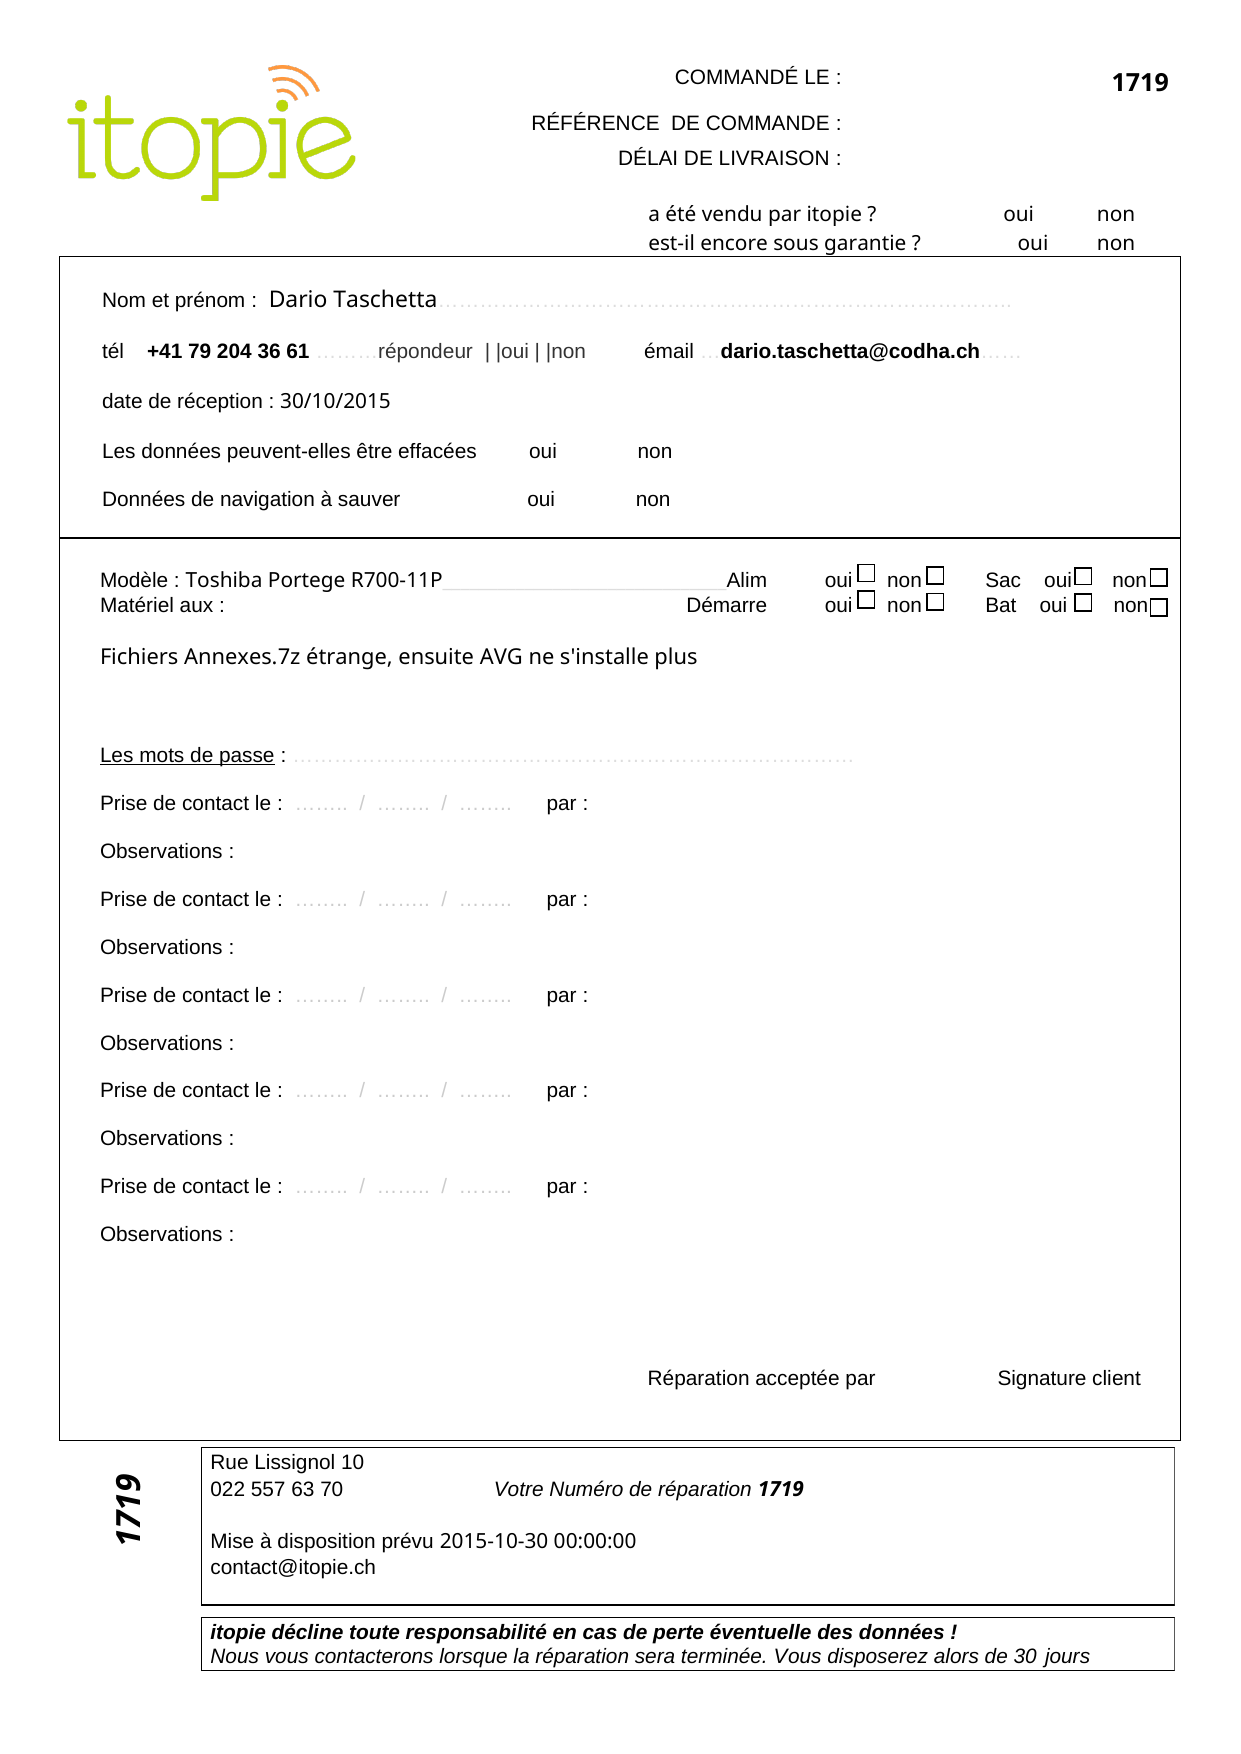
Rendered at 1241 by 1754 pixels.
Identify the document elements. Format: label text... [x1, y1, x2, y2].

table_cell RÉFÉRENCE DE COMMANDE : [490, 105, 847, 140]
text Matériel aux : Démarre oui non Bat oui non [60, 590, 1180, 617]
text date de réception : 30/10/2015 [60, 383, 1180, 415]
table_header 1719 [847, 59, 1180, 104]
text Modèle : Toshiba Portege R700-11P Alim oui non Sac oui non [879, 562, 925, 590]
text est-il encore sous garantie ? oui non [59, 228, 1181, 256]
text Prise de contact le : …….. / …….. / …….. par : [60, 788, 1180, 815]
text a été vendu par itopie ? oui non [59, 199, 1181, 228]
text Nom et prénom : Dario Taschetta……………………………………………………………………….. [60, 280, 1180, 314]
text tél +41 79 204 36 61 ………répondeur | |oui | |non émail …dario.taschetta@codha.ch…… [60, 335, 1180, 362]
text Prise de contact le : …….. / …….. / …….. par : [60, 979, 1180, 1006]
table_cell [847, 105, 1180, 140]
text Réparation acceptée par Signature client [60, 1363, 1180, 1390]
text Prise de contact le : …….. / …….. / …….. par : [60, 1075, 1180, 1102]
text Observations : [60, 1123, 1180, 1150]
text Prise de contact le : …….. / …….. / …….. par : [60, 883, 1180, 911]
text Modèle : Toshiba Portege R700-11P Alim oui non Sac oui non [60, 562, 856, 590]
text Modèle : Toshiba Portege R700-11P Alim oui non Sac oui non [948, 562, 1180, 590]
text Prise de contact le : …….. / …….. / …….. par : [60, 1171, 1180, 1198]
text Fichiers Annexes.7z étrange, ensuite AVG ne s'installe plus [60, 638, 1180, 671]
table_cell DÉLAI DE LIVRAISON : [490, 140, 847, 175]
text Observations : [60, 931, 1180, 958]
text Observations : [60, 836, 1180, 863]
table_cell itopie décline toute responsabilité en cas de perte éventuelle des données ! Nous vous contacterons lorsque la réparation sera terminée. Vous disposerez alors de 30 jours [195, 1611, 1180, 1677]
table_header Rue Lissignol 10 022 557 63 70 Votre Numéro de réparation 1719 Mise à disposition prévu 2015-10-30 00:00:00 contact@itopie.ch [195, 1441, 1180, 1611]
text Observations : [60, 1219, 1180, 1246]
text Les mots de passe : ……………………………………………………………………… [60, 740, 1180, 767]
text Observations : [60, 1027, 1180, 1054]
table_header 1719 [59, 1441, 195, 1677]
text Les données peuvent-elles être effacées oui non [60, 436, 1180, 463]
text Données de navigation à sauver oui non [60, 484, 1180, 511]
table_cell [847, 140, 1180, 175]
picture [67, 65, 356, 201]
table_header COMMANDÉ LE : [490, 59, 847, 104]
